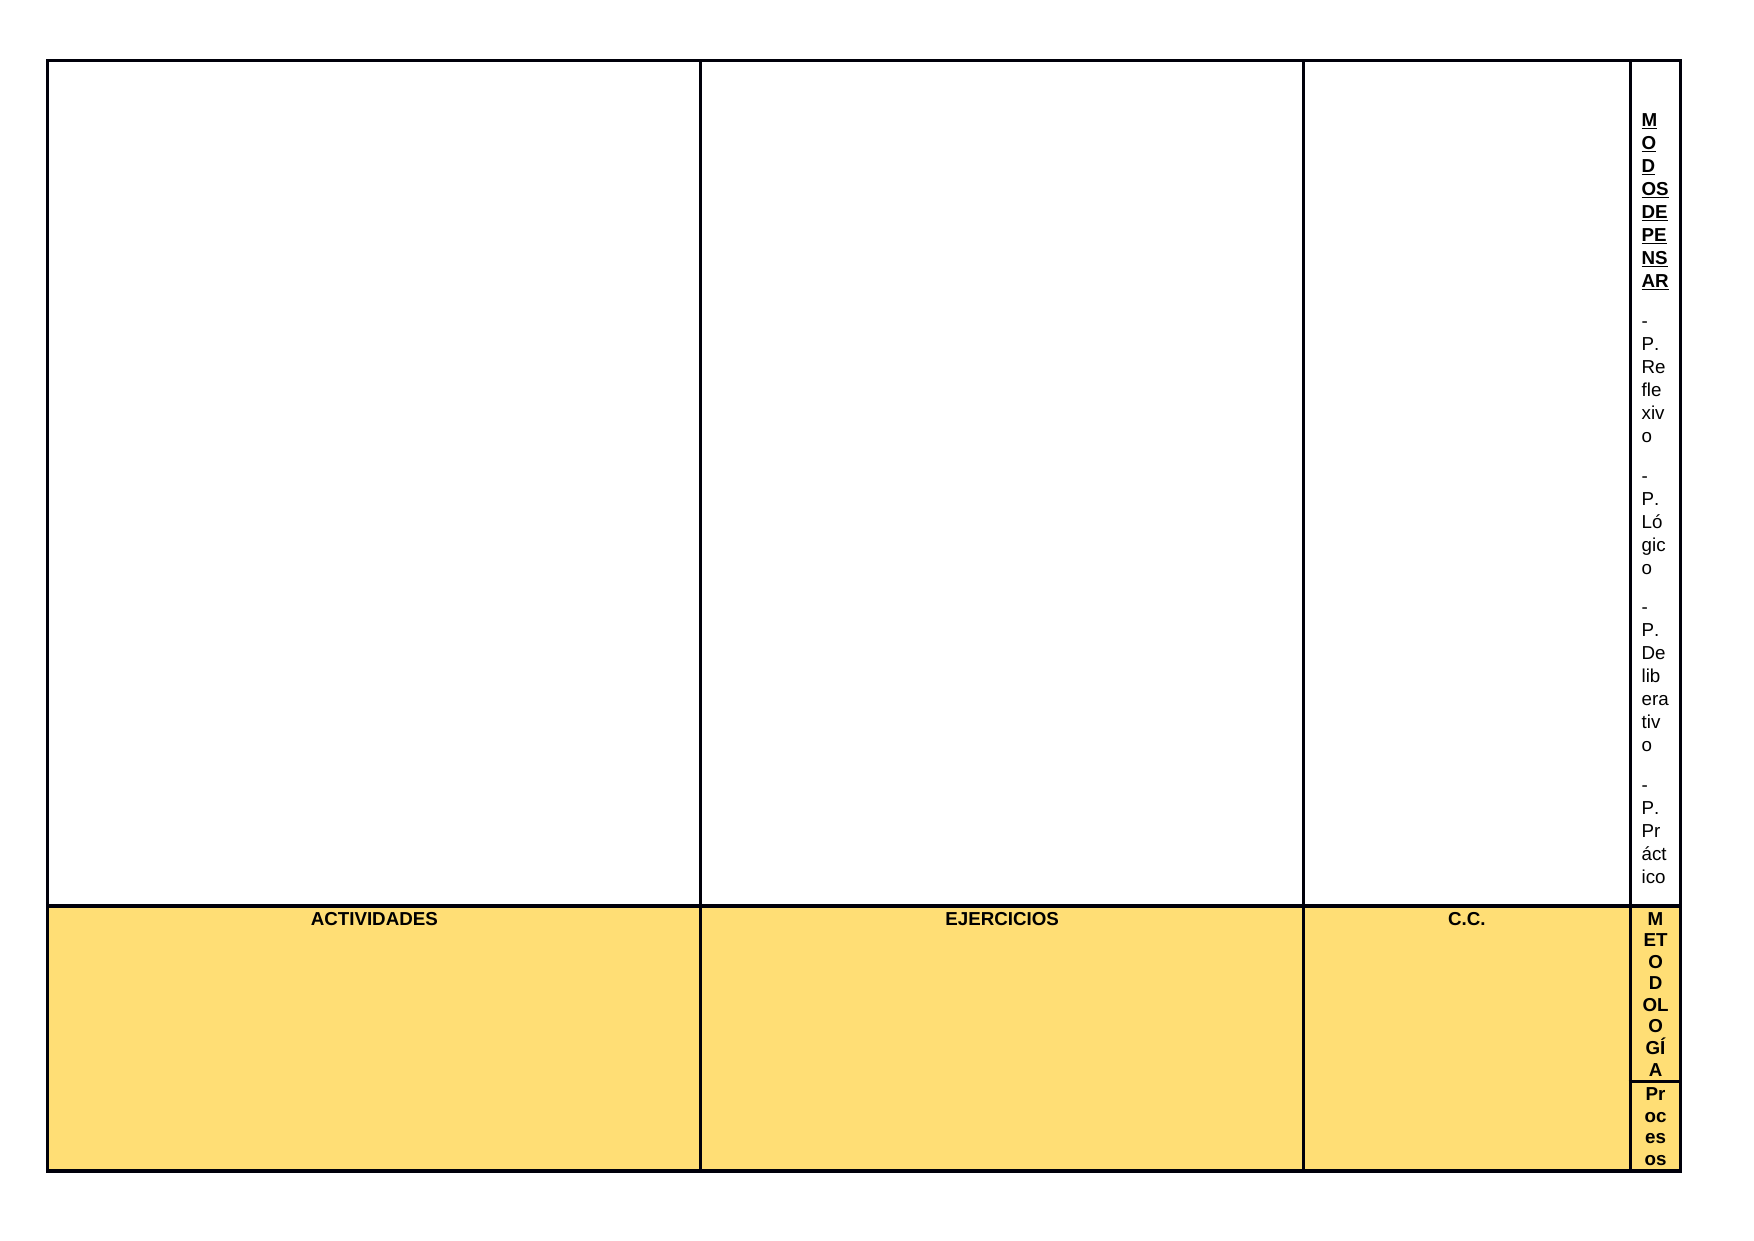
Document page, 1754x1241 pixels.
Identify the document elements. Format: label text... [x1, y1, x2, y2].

table_cell METODOLOGÍA [1632, 908, 1679, 1080]
table_cell Procesos [1632, 1083, 1679, 1169]
table_cell C.C. [1305, 908, 1629, 1169]
table_cell [702, 62, 1302, 904]
table_cell [49, 62, 699, 904]
table_cell MODOS DE PENSAR - P. Reflexivo - P. Lógico - P. Deliberativo - P. Práctico [1632, 62, 1679, 904]
table_cell ACTIVIDADES [49, 908, 699, 1169]
table_cell EJERCICIOS [702, 908, 1302, 1169]
table_cell [1305, 62, 1629, 904]
